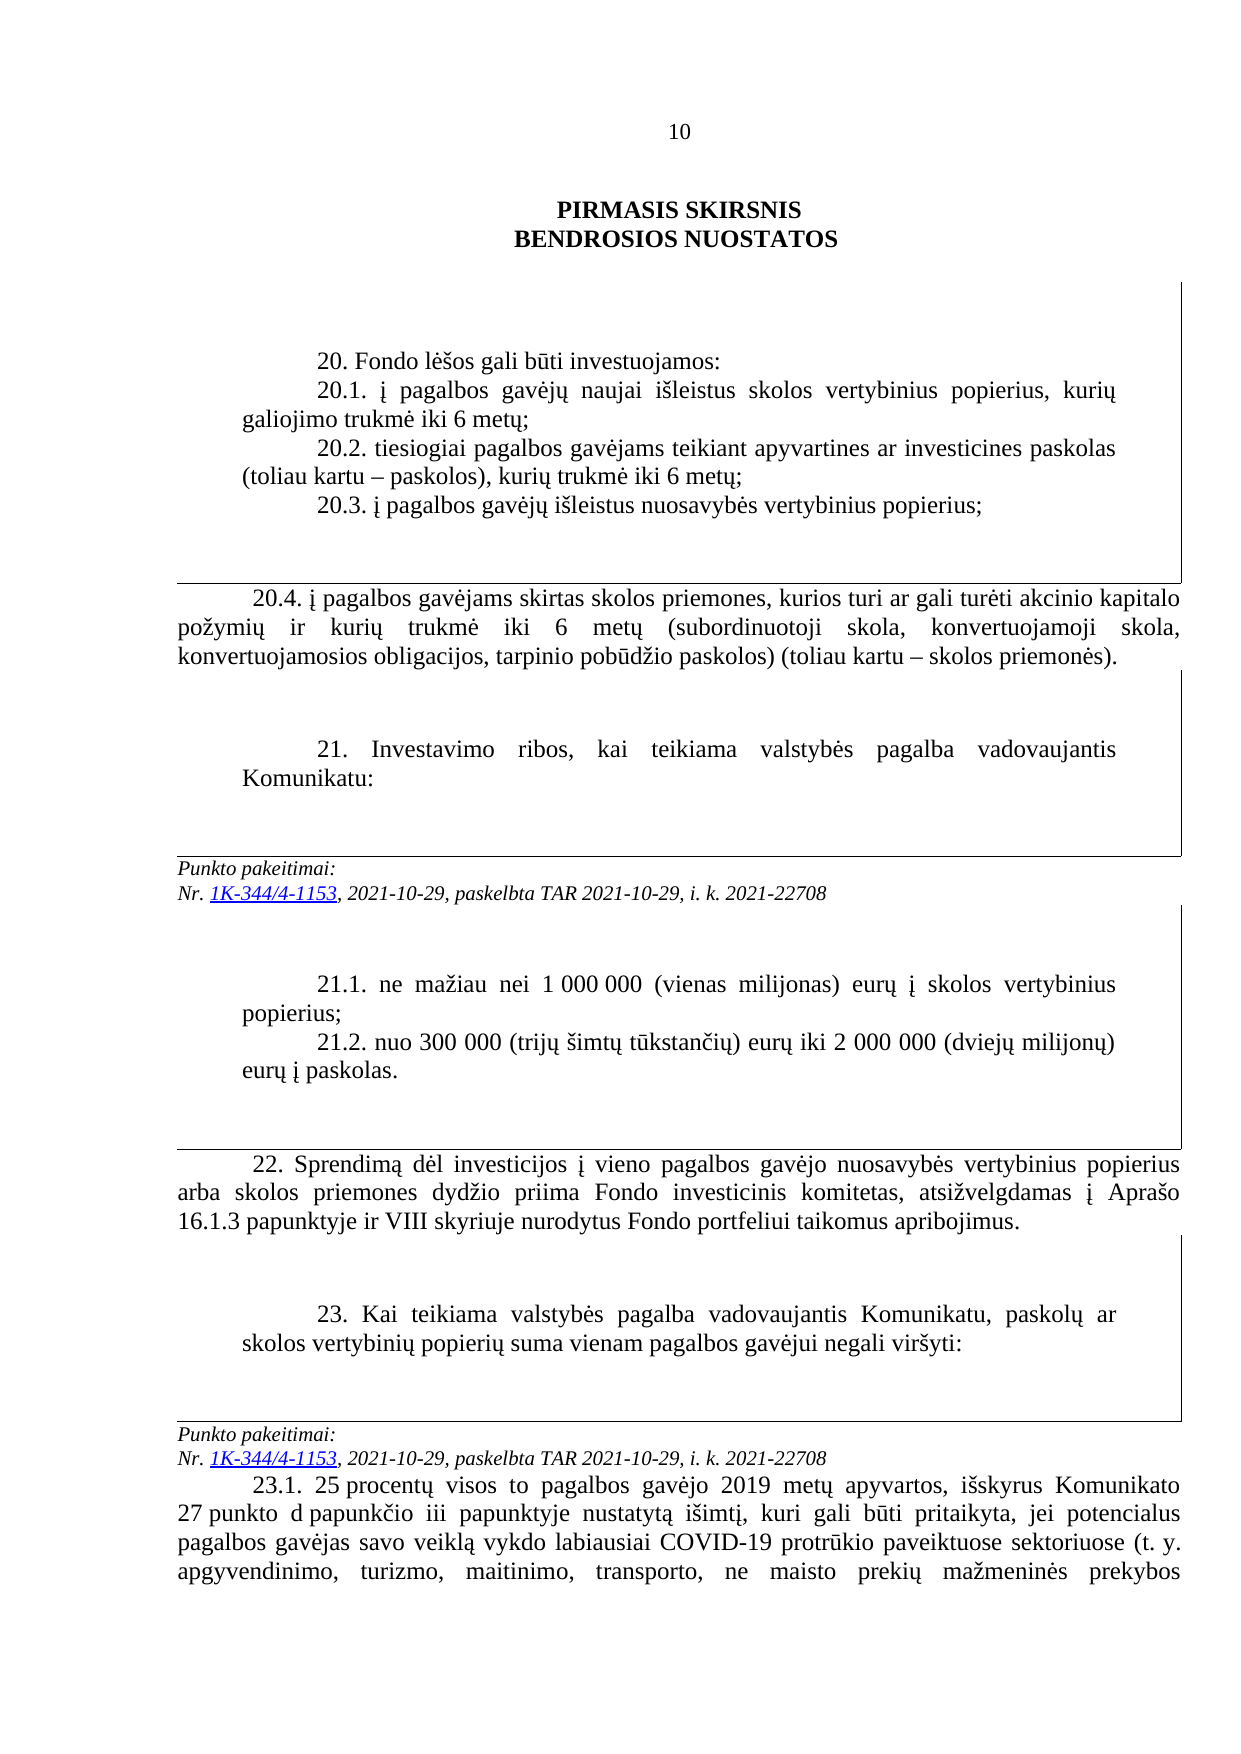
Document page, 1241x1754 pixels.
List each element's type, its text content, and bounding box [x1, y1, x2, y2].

text 20.1. į pagalbos gavėjų naujai išleistus skolos vertybinius popierius, kurių galiojimo trukmė iki 6 metų; [177, 375, 1181, 433]
text Punkto pakeitimai: [177, 1422, 1181, 1446]
text 23. Kai teikiama valstybės pagalba vadovaujantis Komunikatu, paskolų ar skolos vertybinių popierių suma vienam pagalbos gavėjui negali viršyti: [177, 1235, 1181, 1421]
text Nr. 1K-344/4-1153, 2021-10-29, paskelbta TAR 2021-10-29, i. k. 2021-22708 [177, 1446, 1181, 1470]
text Punkto pakeitimai: [177, 856, 1181, 880]
text 20.4. į pagalbos gavėjams skirtas skolos priemones, kurios turi ar gali turėti akcinio kapitalo požymių ir kurių trukmė iki 6 metų (subordinuotoji skola, konvertuojamoji skola, konvertuojamosios obligacijos, tarpinio pobūdžio paskolos) (toliau kartu – skolos priemonės). [177, 583, 1181, 670]
text 22. Sprendimą dėl investicijos į vieno pagalbos gavėjo nuosavybės vertybinius popierius arba skolos priemones dydžio priima Fondo investicinis komitetas, atsižvelgdamas į Aprašo 16.1.3 papunktyje ir VIII skyriuje nurodytus Fondo portfeliui taikomus apribojimus. [177, 1149, 1181, 1235]
text Nr. 1K-344/4-1153, 2021-10-29, paskelbta TAR 2021-10-29, i. k. 2021-22708 [177, 880, 1181, 904]
text 20.3. į pagalbos gavėjų išleistus nuosavybės vertybinius popierius; [177, 490, 1181, 583]
text 23.1. 25 procentų visos to pagalbos gavėjo 2019 metų apyvartos, išskyrus Komunikato 27 punkto d papunkčio iii papunktyje nustatytą išimtį, kuri gali būti pritaikyta, jei potencialus pagalbos gavėjas savo veiklą vykdo labiausiai COVID-19 protrūkio paveiktuose sektoriuose (t. y. apgyvendinimo, turizmo, maitinimo, transporto, ne maisto prekių mažmeninės prekybos [177, 1470, 1181, 1585]
text 21. Investavimo ribos, kai teikiama valstybės pagalba vadovaujantis Komunikatu: [177, 670, 1181, 856]
text BENDROSIOS NUOSTATOS [177, 224, 1181, 253]
text 20.2. tiesiogiai pagalbos gavėjams teikiant apyvartines ar investicines paskolas (toliau kartu – paskolos), kurių trukmė iki 6 metų; [177, 433, 1181, 490]
text 20. Fondo lėšos gali būti investuojamos: [177, 282, 1181, 375]
text 21.1. ne mažiau nei 1 000 000 (vienas milijonas) eurų į skolos vertybinius popierius; [177, 904, 1181, 1027]
text 21.2. nuo 300 000 (trijų šimtų tūkstančių) eurų iki 2 000 000 (dviejų milijonų) eurų į paskolas. [177, 1027, 1181, 1149]
text PIRMASIS SKIRSNIS [177, 196, 1181, 224]
